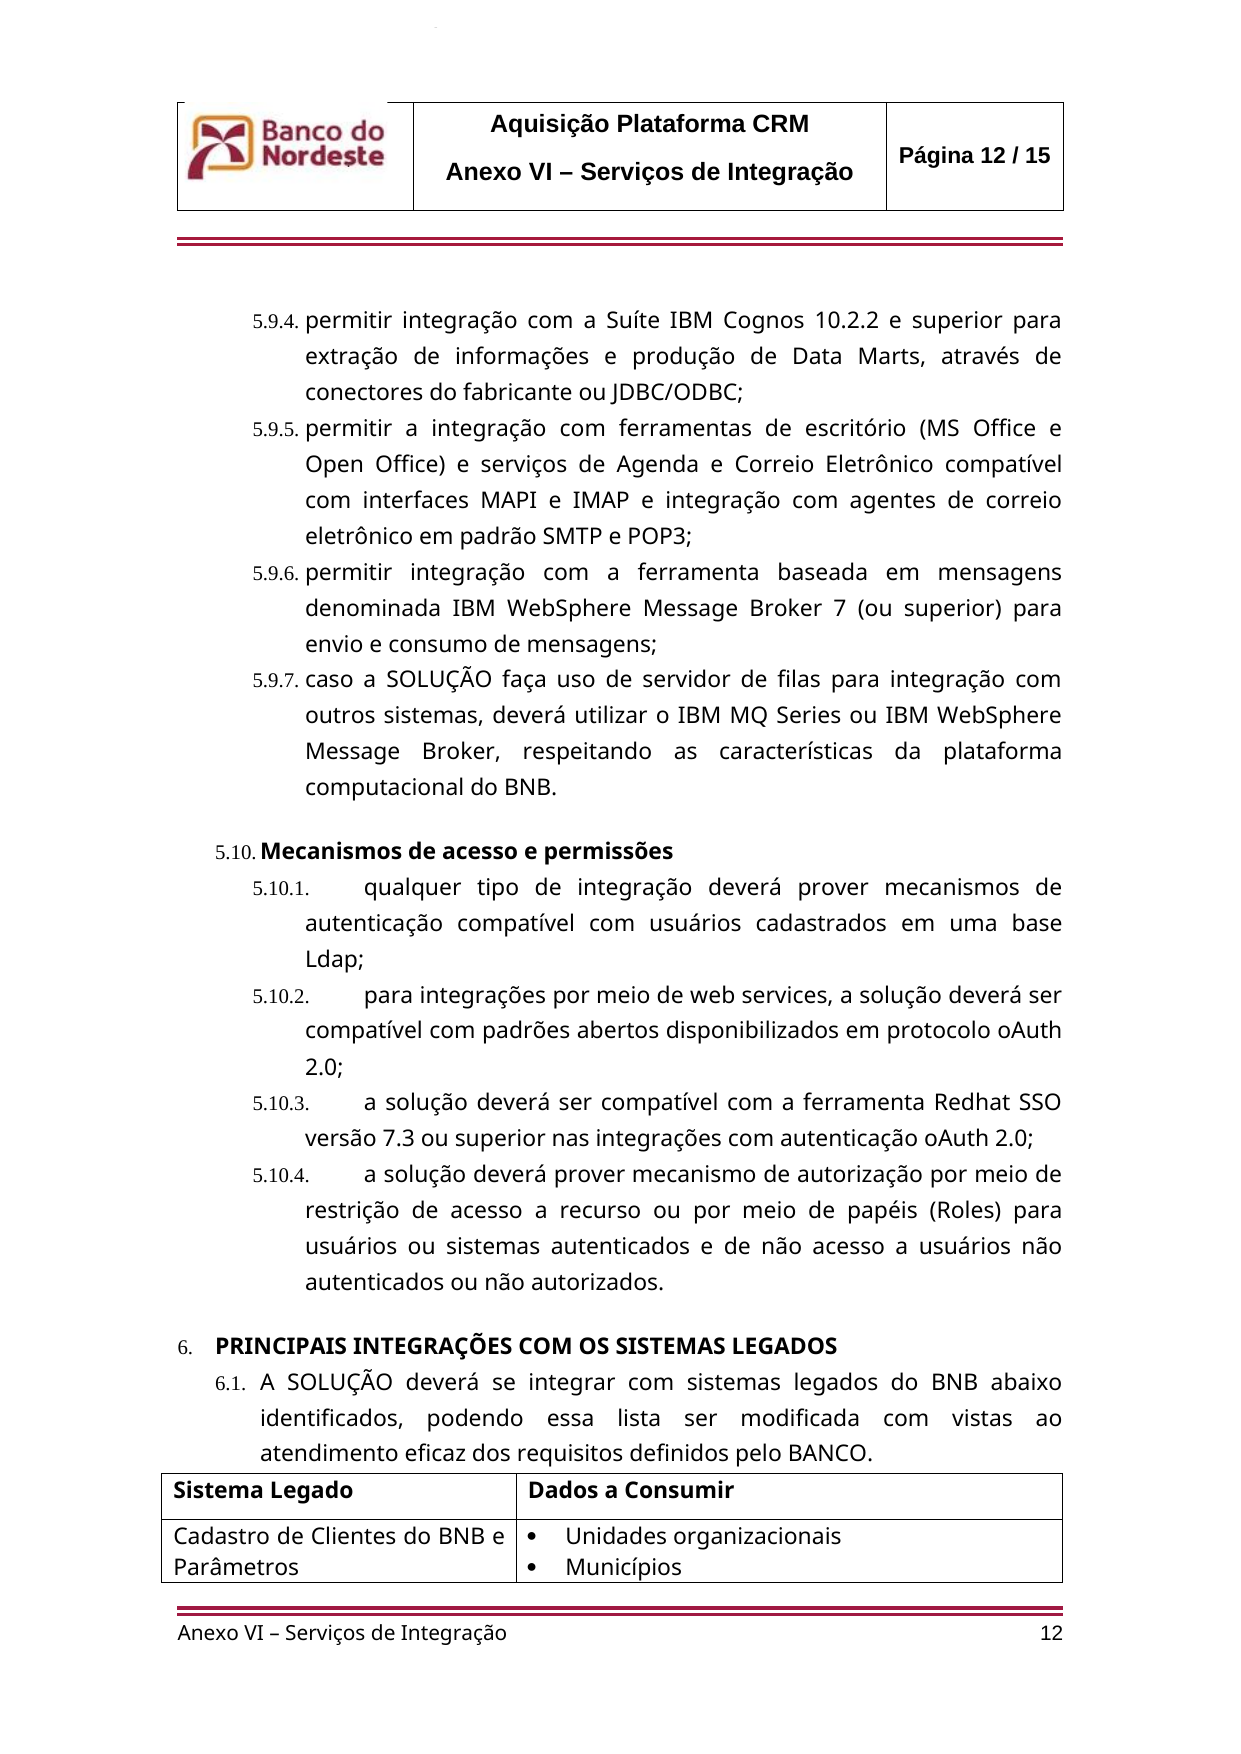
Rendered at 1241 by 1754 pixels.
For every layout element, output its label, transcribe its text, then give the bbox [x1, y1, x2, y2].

list a solução deverá prover mecanismo de autorização por meio de restrição de acesso a recurso ou por meio de papéis (Roles) para usuários ou sistemas autenticados e de não acesso a usuários não autenticados ou não autorizados. [252, 1158, 1063, 1297]
list caso a SOLUÇÃO faça uso de servidor de filas para integração com outros sistemas, deverá utilizar o IBM MQ Series ou IBM WebSphere Message Broker, respeitando as características da plataforma computacional do BNB. [252, 663, 1063, 802]
list a solução deverá ser compatível com a ferramenta Redhat SSO versão 7.3 ou superior nas integrações com autenticação oAuth 2.0; [252, 1086, 1063, 1153]
table_cell Unidades organizacionais Municípios Dados do cadastro de Clientes [517, 1520, 1062, 1582]
table_cell Cadastro de Clientes do BNB e Parâmetros [162, 1520, 516, 1582]
list permitir a integração com ferramentas de escritório (MS Office e Open Office) e serviços de Agenda e Correio Eletrônico compatível com interfaces MAPI e IMAP e integração com agentes de correio eletrônico em padrão SMTP e POP3; [252, 412, 1063, 551]
list para integrações por meio de web services, a solução deverá ser compatível com padrões abertos disponibilizados em protocolo oAuth 2.0; [252, 978, 1063, 1082]
list Mecanismos de acesso e permissões [215, 835, 1063, 866]
table_header Sistema Legado [162, 1474, 516, 1519]
list PRINCIPAIS INTEGRAÇÕES COM OS SISTEMAS LEGADOS [177, 1329, 1063, 1361]
list qualquer tipo de integração deverá prover mecanismos de autenticação compatível com usuários cadastrados em uma base Ldap; [252, 871, 1063, 974]
list permitir integração com a Suíte IBM Cognos 10.2.2 e superior para extração de informações e produção de Data Marts, através de conectores do fabricante ou JDBC/ODBC; [252, 304, 1063, 407]
list permitir integração com a ferramenta baseada em mensagens denominada IBM WebSphere Message Broker 7 (ou superior) para envio e consumo de mensagens; [252, 556, 1063, 659]
list A SOLUÇÃO deverá se integrar com sistemas legados do BNB abaixo identificados, podendo essa lista ser modificada com vistas ao atendimento eficaz dos requisitos definidos pelo BANCO. [215, 1366, 1063, 1469]
table_header Dados a Consumir [517, 1474, 1062, 1519]
